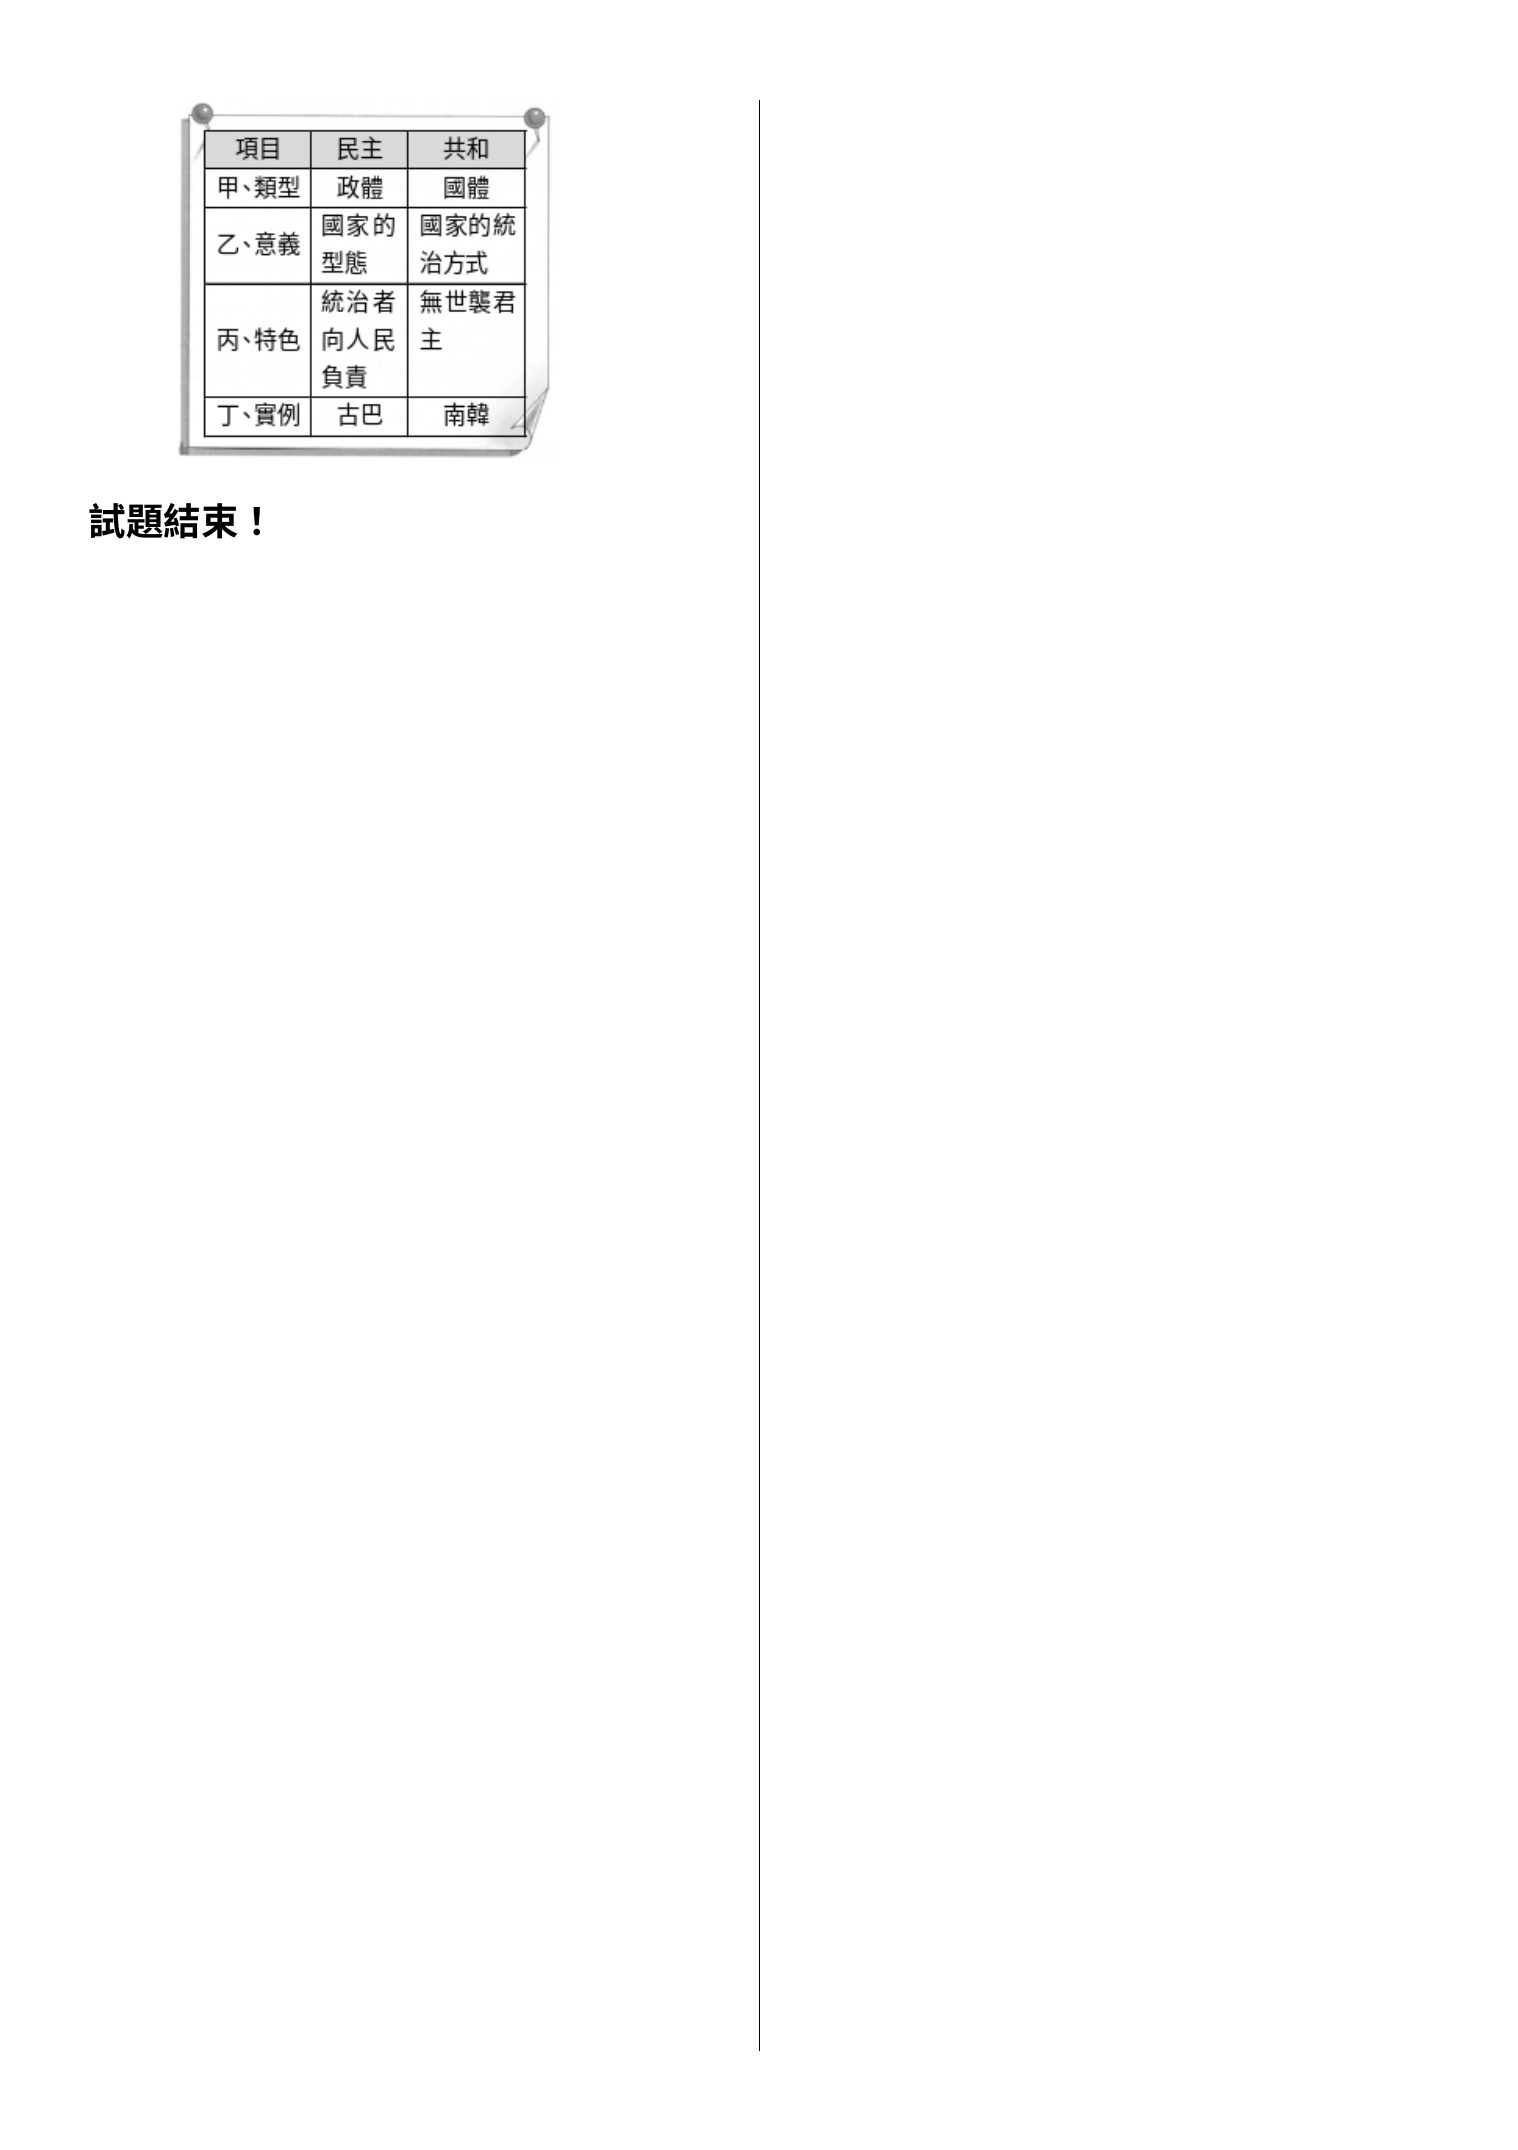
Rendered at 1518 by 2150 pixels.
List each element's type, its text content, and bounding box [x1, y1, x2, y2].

text 試題結束！ [89, 491, 740, 546]
